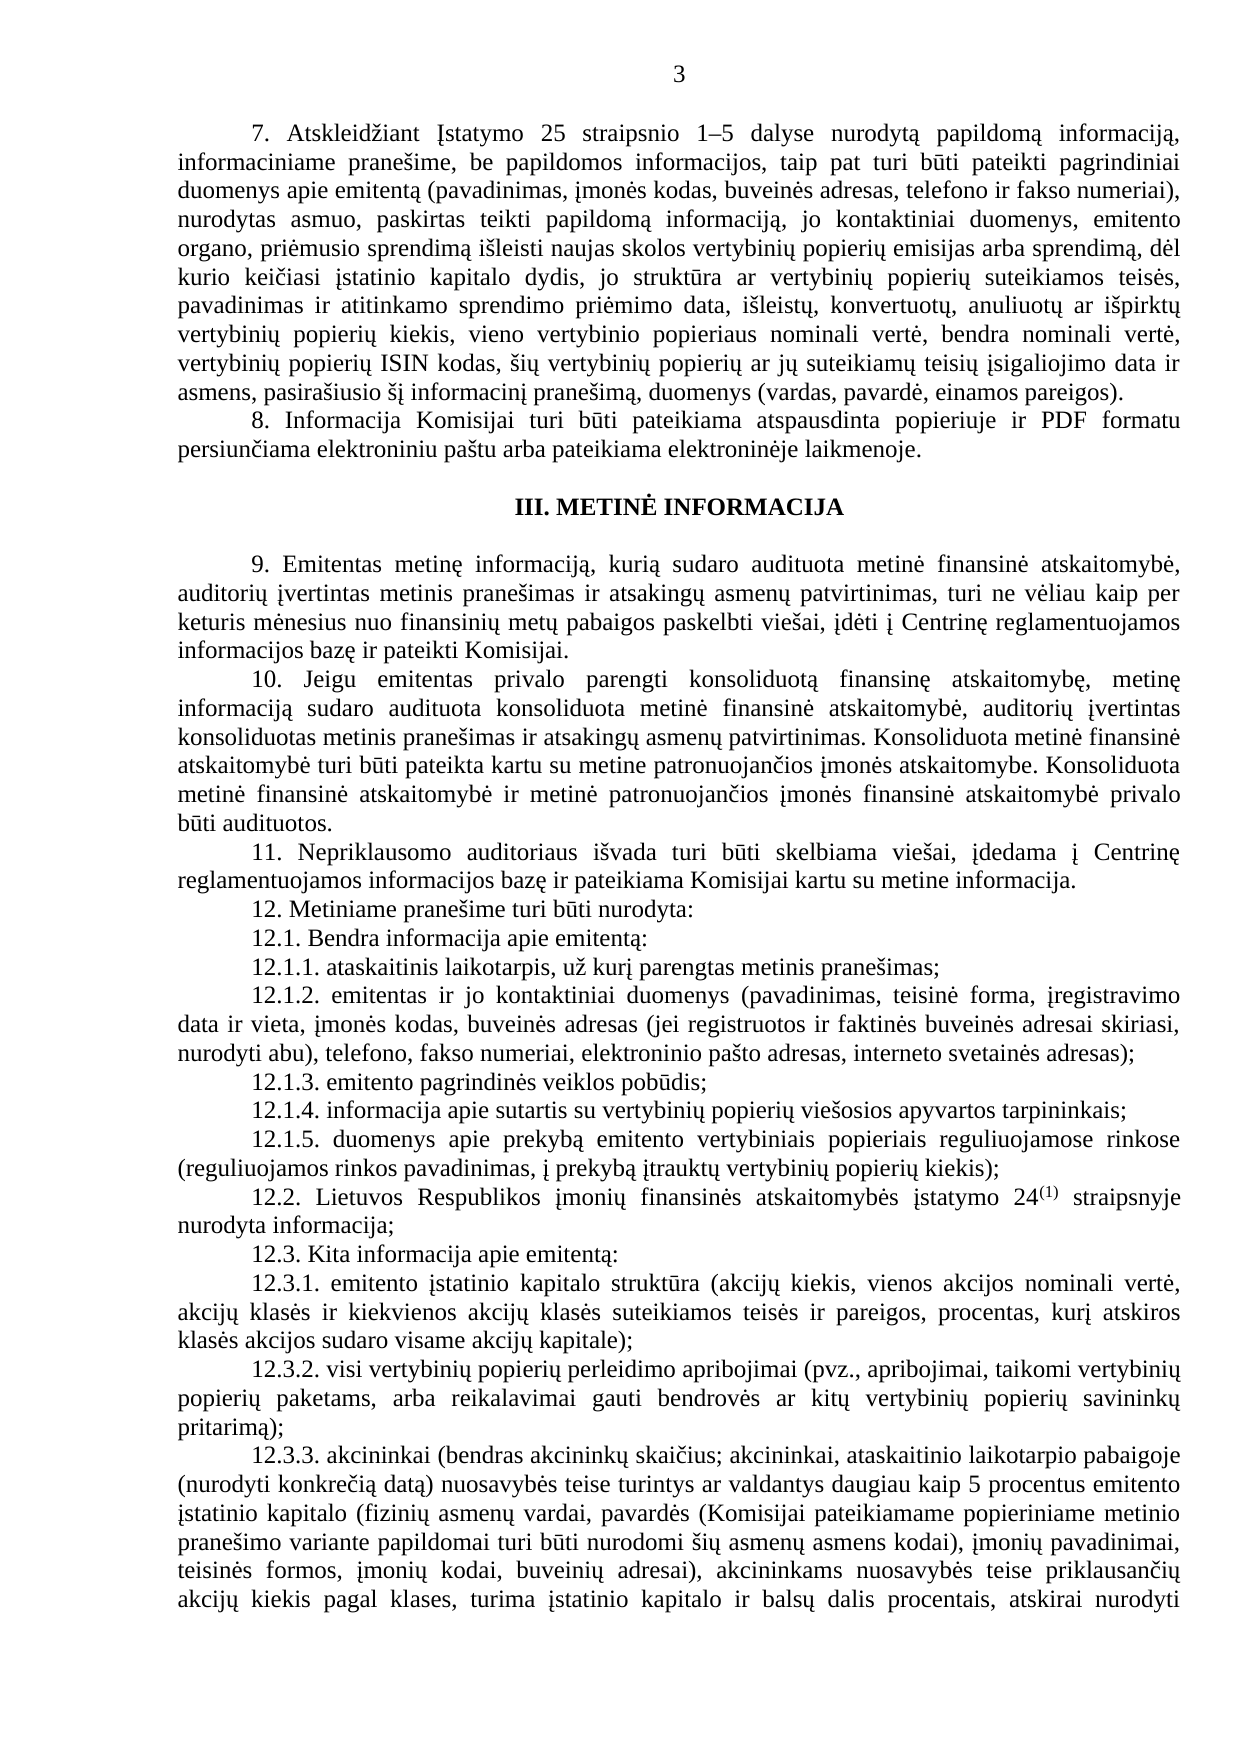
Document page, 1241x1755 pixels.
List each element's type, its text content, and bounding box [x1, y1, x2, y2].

text 8. Informacija Komisijai turi būti pateikiama atspausdinta popieriuje ir PDF formatu persiunčiama elektroniniu paštu arba pateikiama elektroninėje laikmenoje. [177, 406, 1181, 463]
text 12. Metiniame pranešime turi būti nurodyta: [177, 894, 1181, 923]
text 10. Jeigu emitentas privalo parengti konsoliduotą finansinę atskaitomybę, metinę informaciją sudaro audituota konsoliduota metinė finansinė atskaitomybė, auditorių įvertintas konsoliduotas metinis pranešimas ir atsakingų asmenų patvirtinimas. Konsoliduota metinė finansinė atskaitomybė turi būti pateikta kartu su metine patronuojančios įmonės atskaitomybe. Konsoliduota metinė finansinė atskaitomybė ir metinė patronuojančios įmonės finansinė atskaitomybė privalo būti audituotos. [177, 664, 1181, 837]
text 12.3. Kita informacija apie emitentą: [177, 1239, 1181, 1268]
text 12.3.3. akcininkai (bendras akcininkų skaičius; akcininkai, ataskaitinio laikotarpio pabaigoje (nurodyti konkrečią datą) nuosavybės teise turintys ar valdantys daugiau kaip 5 procentus emitento įstatinio kapitalo (fizinių asmenų vardai, pavardės (Komisijai pateikiamame popieriniame metinio pranešimo variante papildomai turi būti nurodomi šių asmenų asmens kodai), įmonių pavadinimai, teisinės formos, įmonių kodai, buveinių adresai), akcininkams nuosavybės teise priklausančių akcijų kiekis pagal klases, turima įstatinio kapitalo ir balsų dalis procentais, atskirai nurodyti [177, 1441, 1181, 1613]
text 11. Nepriklausomo auditoriaus išvada turi būti skelbiama viešai, įdedama į Centrinę reglamentuojamos informacijos bazę ir pateikiama Komisijai kartu su metine informacija. [177, 837, 1181, 894]
text 12.3.1. emitento įstatinio kapitalo struktūra (akcijų kiekis, vienos akcijos nominali vertė, akcijų klasės ir kiekvienos akcijų klasės suteikiamos teisės ir pareigos, procentas, kurį atskiros klasės akcijos sudaro visame akcijų kapitale); [177, 1268, 1181, 1354]
text 12.3.2. visi vertybinių popierių perleidimo apribojimai (pvz., apribojimai, taikomi vertybinių popierių paketams, arba reikalavimai gauti bendrovės ar kitų vertybinių popierių savininkų pritarimą); [177, 1354, 1181, 1441]
text 12.1.1. ataskaitinis laikotarpis, už kurį parengtas metinis pranešimas; [177, 952, 1181, 981]
text III. METINĖ INFORMACIJA [177, 492, 1181, 521]
text 9. Emitentas metinę informaciją, kurią sudaro audituota metinė finansinė atskaitomybė, auditorių įvertintas metinis pranešimas ir atsakingų asmenų patvirtinimas, turi ne vėliau kaip per keturis mėnesius nuo finansinių metų pabaigos paskelbti viešai, įdėti į Centrinę reglamentuojamos informacijos bazę ir pateikti Komisijai. [177, 549, 1181, 664]
text 12.1. Bendra informacija apie emitentą: [177, 923, 1181, 952]
text 12.1.4. informacija apie sutartis su vertybinių popierių viešosios apyvartos tarpininkais; [177, 1096, 1181, 1124]
text 12.1.5. duomenys apie prekybą emitento vertybiniais popieriais reguliuojamose rinkose (reguliuojamos rinkos pavadinimas, į prekybą įtrauktų vertybinių popierių kiekis); [177, 1124, 1181, 1182]
text 12.1.2. emitentas ir jo kontaktiniai duomenys (pavadinimas, teisinė forma, įregistravimo data ir vieta, įmonės kodas, buveinės adresas (jei registruotos ir faktinės buveinės adresai skiriasi, nurodyti abu), telefono, fakso numeriai, elektroninio pašto adresas, interneto svetainės adresas); [177, 981, 1181, 1067]
text 12.1.3. emitento pagrindinės veiklos pobūdis; [177, 1067, 1181, 1096]
text 7. Atskleidžiant Įstatymo 25 straipsnio 1–5 dalyse nurodytą papildomą informaciją, informaciniame pranešime, be papildomos informacijos, taip pat turi būti pateikti pagrindiniai duomenys apie emitentą (pavadinimas, įmonės kodas, buveinės adresas, telefono ir fakso numeriai), nurodytas asmuo, paskirtas teikti papildomą informaciją, jo kontaktiniai duomenys, emitento organo, priėmusio sprendimą išleisti naujas skolos vertybinių popierių emisijas arba sprendimą, dėl kurio keičiasi įstatinio kapitalo dydis, jo struktūra ar vertybinių popierių suteikiamos teisės, pavadinimas ir atitinkamo sprendimo priėmimo data, išleistų, konvertuotų, anuliuotų ar išpirktų vertybinių popierių kiekis, vieno vertybinio popieriaus nominali vertė, bendra nominali vertė, vertybinių popierių ISIN kodas, šių vertybinių popierių ar jų suteikiamų teisių įsigaliojimo data ir asmens, pasirašiusio šį informacinį pranešimą, duomenys (vardas, pavardė, einamos pareigos). [177, 118, 1181, 406]
text 12.2. Lietuvos Respublikos įmonių finansinės atskaitomybės įstatymo 24(1) straipsnyje nurodyta informacija; [177, 1182, 1181, 1239]
